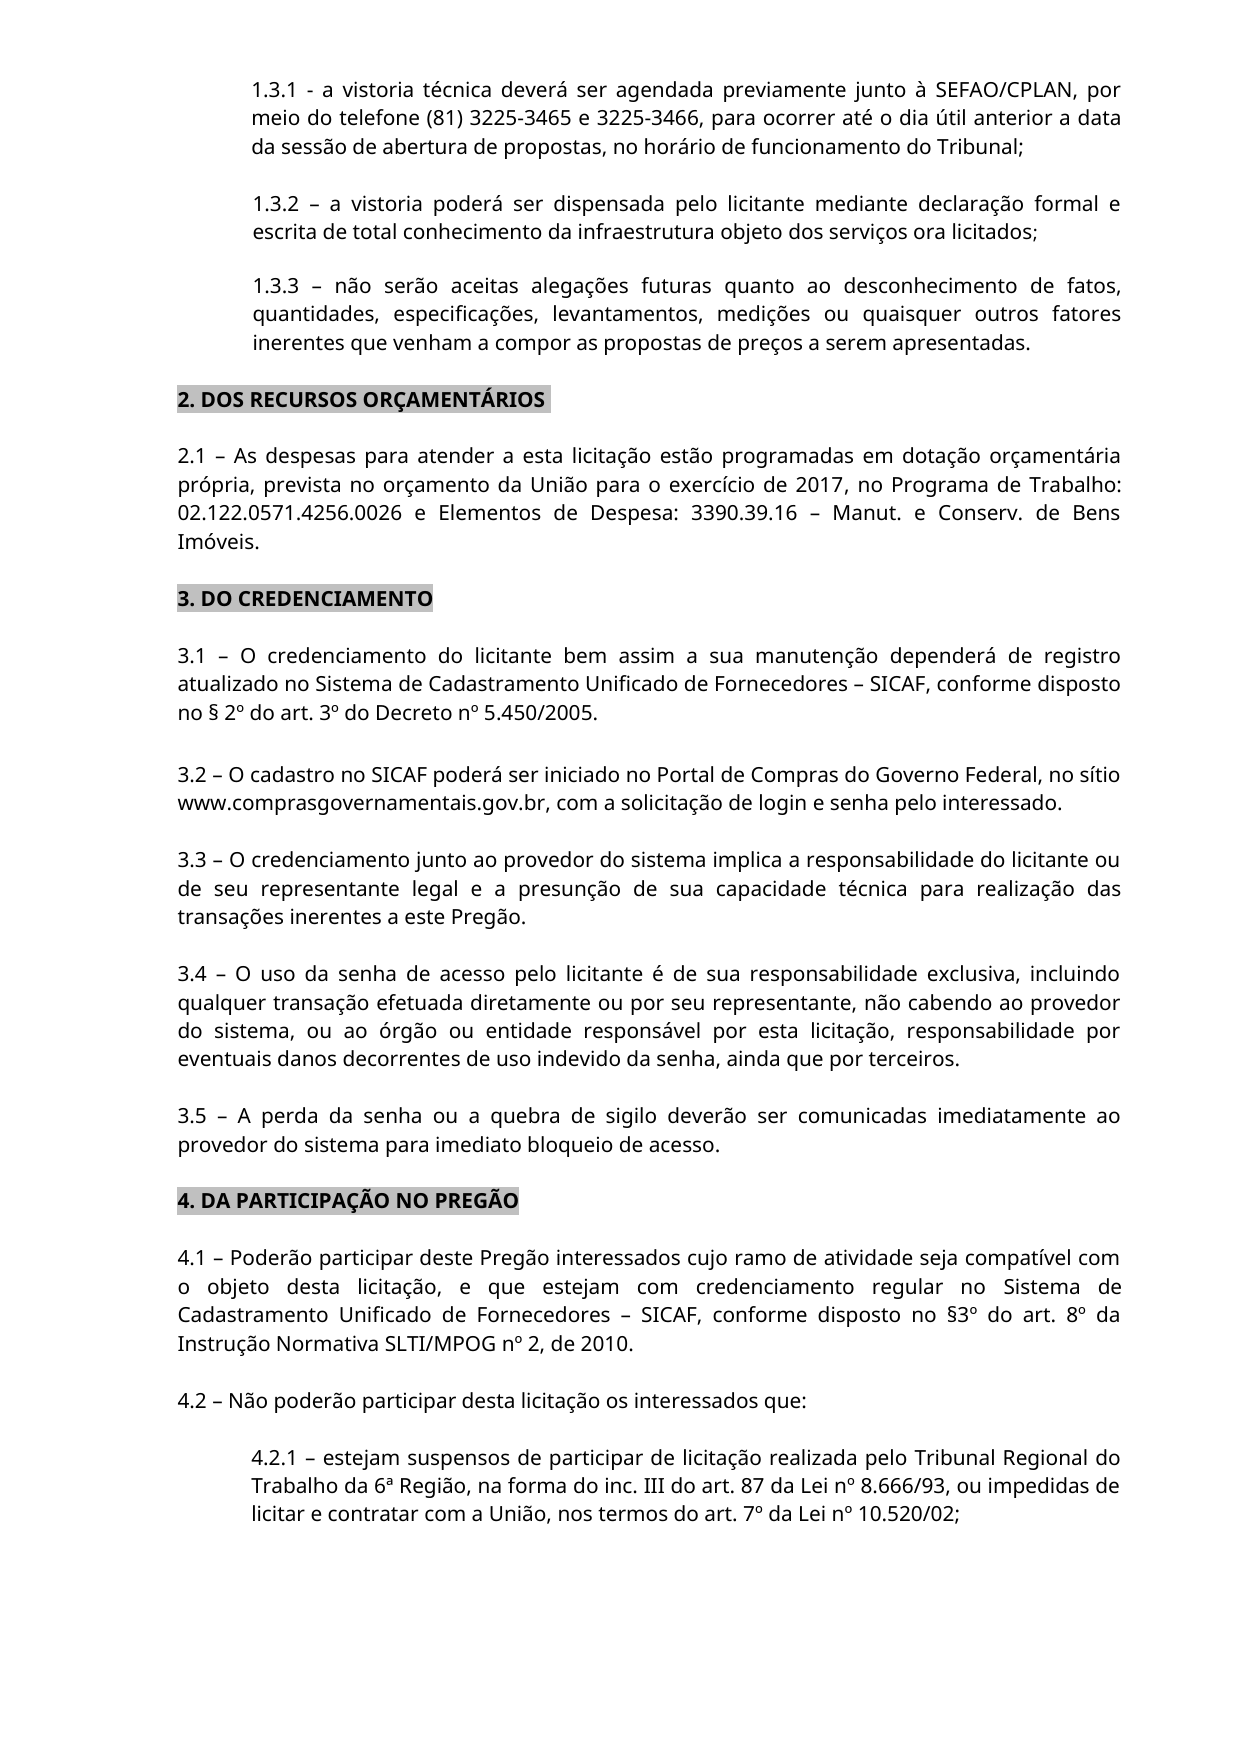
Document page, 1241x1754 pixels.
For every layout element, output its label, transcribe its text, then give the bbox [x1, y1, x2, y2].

text 2. DOS RECURSOS ORÇAMENTÁRIOS [177, 385, 1122, 413]
text 4.2 – Não poderão participar desta licitação os interessados que: [177, 1386, 1122, 1414]
text 4. DA PARTICIPAÇÃO NO PREGÃO [177, 1187, 1122, 1215]
text 3.4 – O uso da senha de acesso pelo licitante é de sua responsabilidade exclusiva, incluindo qualquer transação efetuada diretamente ou por seu representante, não cabendo ao provedor do sistema, ou ao órgão ou entidade responsável por esta licitação, responsabilidade por eventuais danos decorrentes de uso indevido da senha, ainda que por terceiros. [177, 959, 1122, 1073]
text 1.3.1 - a vistoria técnica deverá ser agendada previamente junto à SEFAO/CPLAN, por meio do telefone (81) 3225-3465 e 3225-3466, para ocorrer até o dia útil anterior a data da sessão de abertura de propostas, no horário de funcionamento do Tribunal; [251, 75, 1122, 160]
text 3.2 – O cadastro no SICAF poderá ser iniciado no Portal de Compras do Governo Federal, no sítio www.comprasgovernamentais.gov.br, com a solicitação de login e senha pelo interessado. [177, 760, 1122, 817]
list 4.1 – Poderão participar deste Pregão interessados cujo ramo de atividade seja compatível com o objeto desta licitação, e que estejam com credenciamento regular no Sistema de Cadastramento Unificado de Fornecedores – SICAF, conforme disposto no §3º do art. 8º da Instrução Normativa SLTI/MPOG nº 2, de 2010. [177, 1243, 1122, 1357]
text 3.5 – A perda da senha ou a quebra de sigilo deverão ser comunicadas imediatamente ao provedor do sistema para imediato bloqueio de acesso. [177, 1101, 1122, 1158]
text 3. DO CREDENCIAMENTO [177, 584, 1122, 612]
text 4.2.1 – estejam suspensos de participar de licitação realizada pelo Tribunal Regional do Trabalho da 6ª Região, na forma do inc. III do art. 87 da Lei nº 8.666/93, ou impedidas de licitar e contratar com a União, nos termos do art. 7º da Lei nº 10.520/02; [251, 1443, 1122, 1528]
text 1.3.3 – não serão aceitas alegações futuras quanto ao desconhecimento de fatos, quantidades, especificações, levantamentos, medições ou quaisquer outros fatores inerentes que venham a compor as propostas de preços a serem apresentadas. [252, 271, 1122, 356]
text 2.1 – As despesas para atender a esta licitação estão programadas em dotação orçamentária própria, prevista no orçamento da União para o exercício de 2017, no Programa de Trabalho: 02.122.0571.4256.0026 e Elementos de Despesa: 3390.39.16 – Manut. e Conserv. de Bens Imóveis. [177, 442, 1122, 555]
text 3.3 – O credenciamento junto ao provedor do sistema implica a responsabilidade do licitante ou de seu representante legal e a presunção de sua capacidade técnica para realização das transações inerentes a este Pregão. [177, 845, 1122, 931]
text 1.3.2 – a vistoria poderá ser dispensada pelo licitante mediante declaração formal e escrita de total conhecimento da infraestrutura objeto dos serviços ora licitados; [252, 189, 1122, 246]
text 3.1 – O credenciamento do licitante bem assim a sua manutenção dependerá de registro atualizado no Sistema de Cadastramento Unificado de Fornecedores – SICAF, conforme disposto no § 2º do art. 3º do Decreto nº 5.450/2005. [177, 641, 1122, 726]
